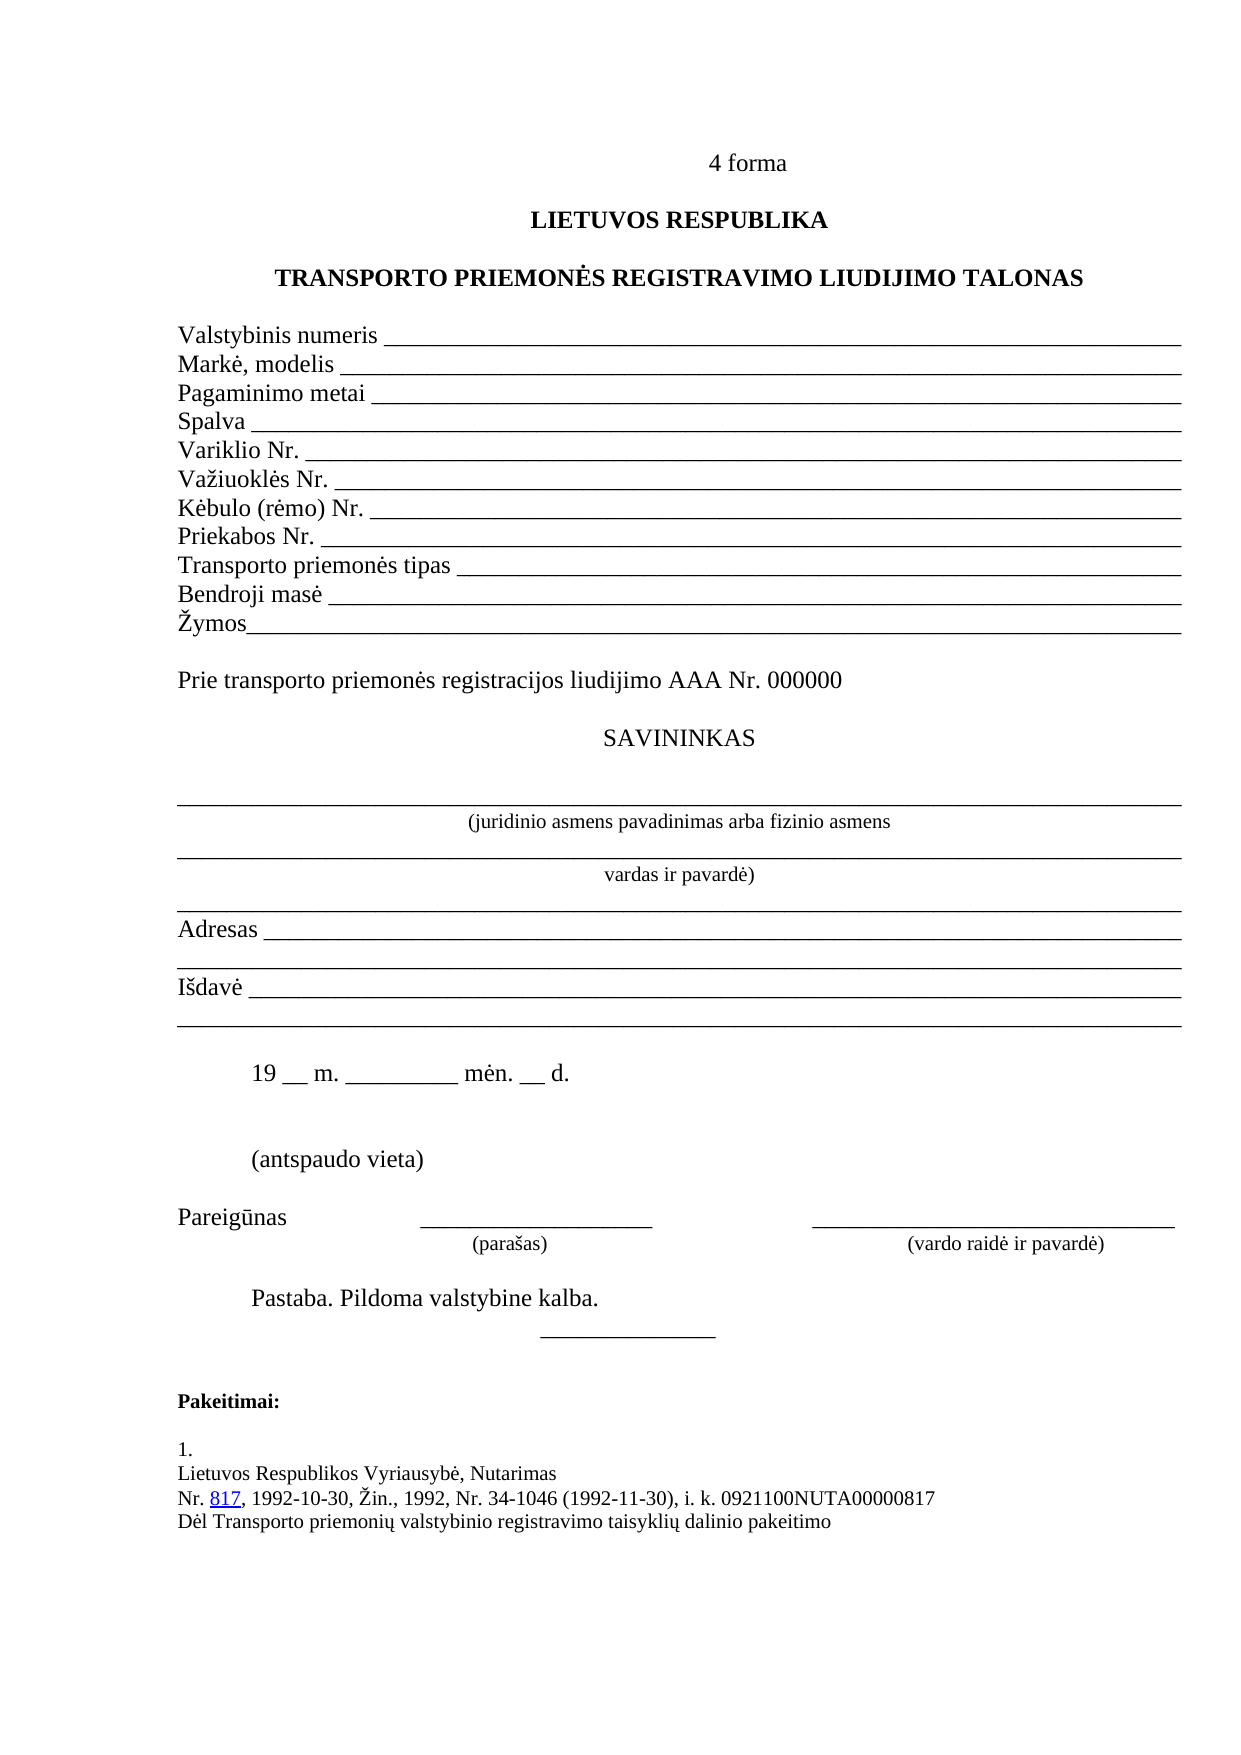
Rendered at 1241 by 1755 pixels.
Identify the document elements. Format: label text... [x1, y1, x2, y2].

text ______________ [177, 1312, 1079, 1341]
text Važiuoklės Nr. [177, 464, 1181, 493]
text Pagaminimo metai [177, 378, 1181, 406]
text Bendroji masė [177, 579, 1181, 608]
text Pastaba. Pildoma valstybine kalba. [177, 1283, 1079, 1312]
text Variklio Nr. [177, 435, 1181, 464]
text LIETUVOS RESPUBLIKA [177, 205, 1181, 234]
text Transporto priemonės tipas [177, 550, 1181, 579]
text vardas ir pavardė) [177, 862, 1181, 886]
text Pareigūnas [177, 1202, 1181, 1231]
text Kėbulo (rėmo) Nr. [177, 493, 1181, 521]
text 4 forma [177, 148, 1093, 176]
text Valstybinis numeris [177, 320, 1181, 349]
text Priekabos Nr. [177, 521, 1181, 550]
text (juridinio asmens pavadinimas arba fizinio asmens [177, 809, 1181, 833]
text Išdavė [177, 972, 1181, 1001]
text Nr. 817, 1992-10-30, Žin., 1992, Nr. 34-1046 (1992-11-30), i. k. 0921100NUTA00000817 [177, 1485, 1181, 1509]
text TRANSPORTO PRIEMONĖS REGISTRAVIMO LIUDIJIMO TALONAS [177, 263, 1181, 291]
text (parašas) (vardo raidė ir pavardė) [177, 1231, 1181, 1255]
text 1. [177, 1437, 1181, 1461]
text 19 __ m. _________ mėn. __ d. [177, 1058, 1093, 1087]
text Lietuvos Respublikos Vyriausybė, Nutarimas [177, 1461, 1181, 1485]
text Žymos [177, 608, 1181, 636]
text Adresas [177, 914, 1181, 943]
text Pakeitimai: [177, 1389, 1181, 1413]
text Markė, modelis [177, 349, 1181, 378]
text Spalva [177, 406, 1181, 435]
text Prie transporto priemonės registracijos liudijimo AAA Nr. 000000 [177, 665, 1181, 694]
text SAVININKAS [177, 723, 1181, 751]
text Dėl Transporto priemonių valstybinio registravimo taisyklių dalinio pakeitimo [177, 1509, 1181, 1533]
text (antspaudo vieta) [177, 1144, 1093, 1173]
